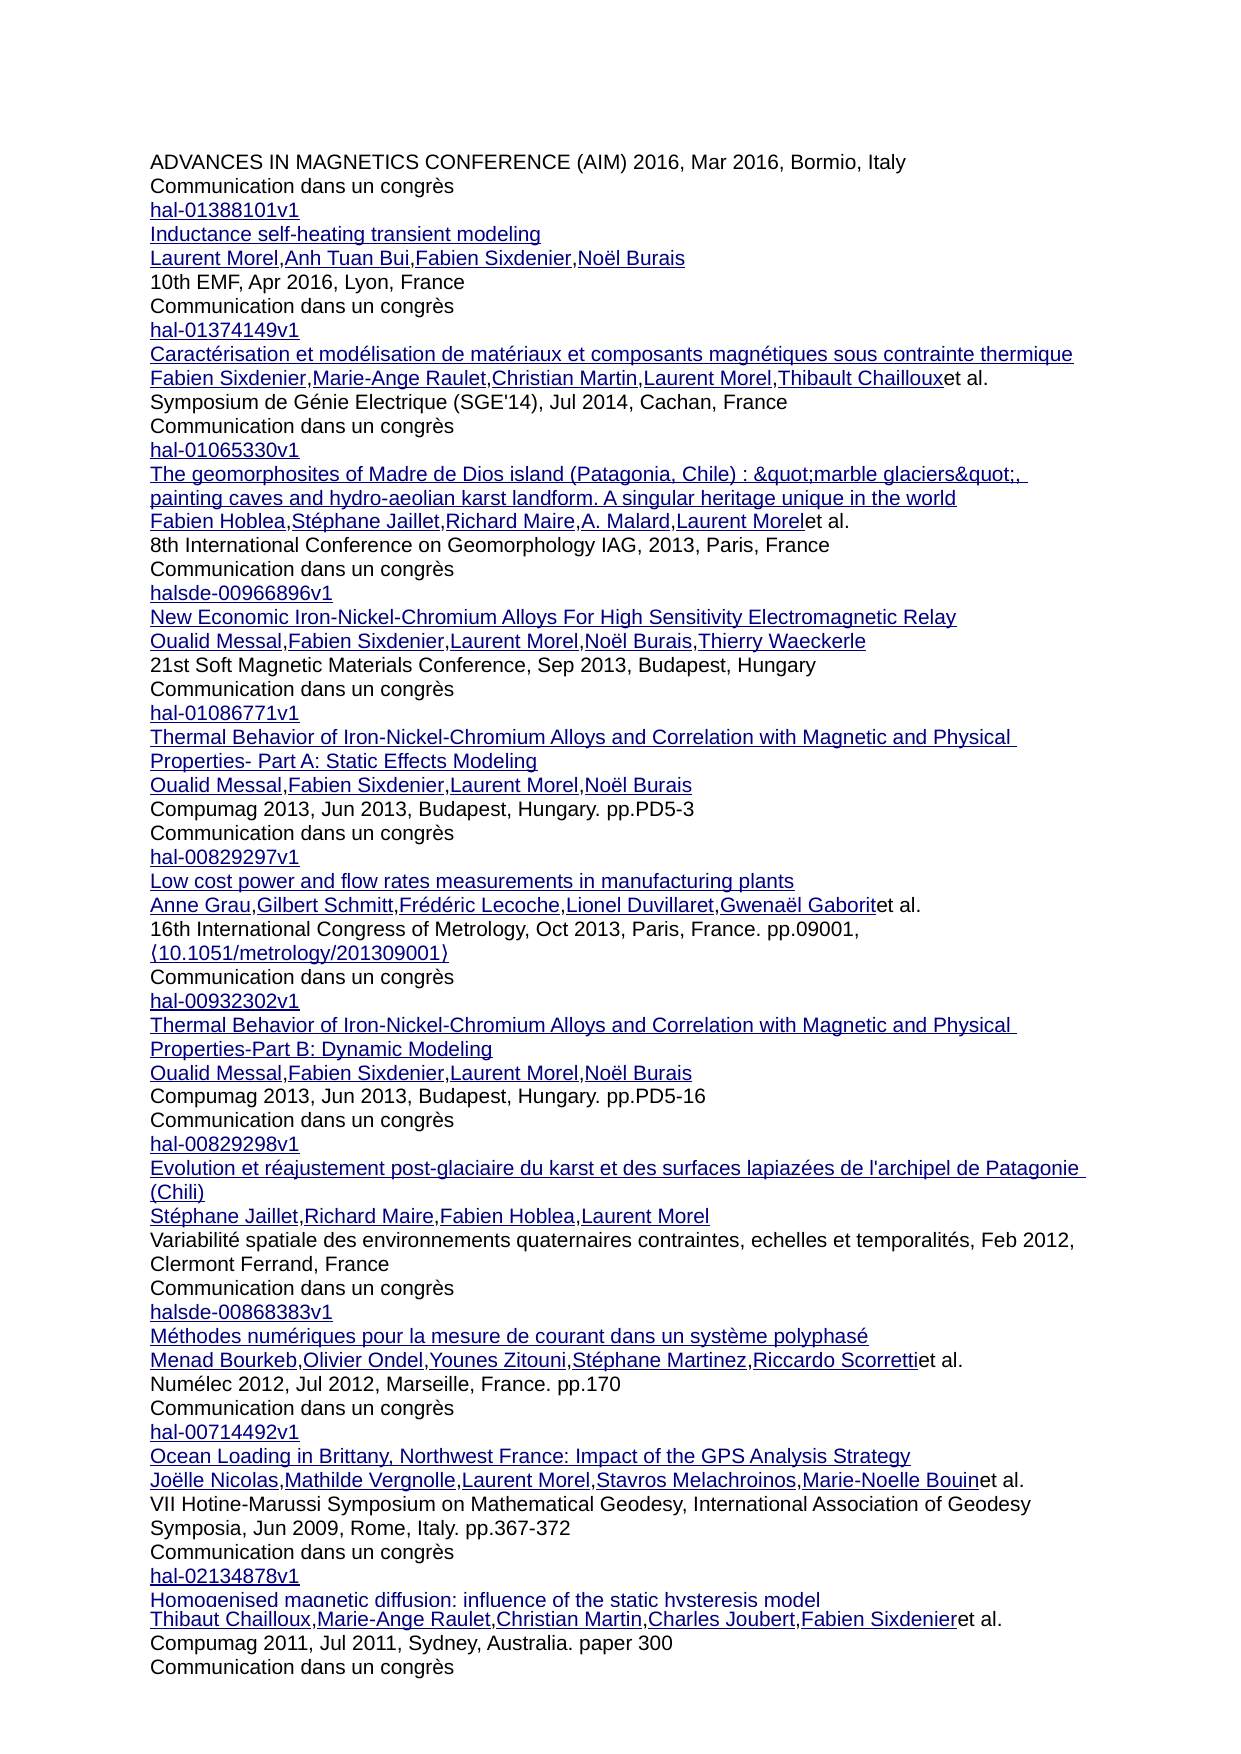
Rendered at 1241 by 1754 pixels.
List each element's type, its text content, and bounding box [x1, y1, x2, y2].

table_cell Thermal Behavior of Iron-Nickel-Chromium Alloys and Correlation with Magnetic and Physical Properties- Part A: Static Effects Modeling Oualid Messal,Fabien Sixdenier,Laurent Morel,Noël Burais Compumag 2013, Jun 2013, Budapest, Hungary. pp.PD5-3 Communication dans un congrès hal-00829297v1 [150, 725, 1090, 869]
table_cell Caractérisation et modélisation de matériaux et composants magnétiques sous contrainte thermique Fabien Sixdenier,Marie-Ange Raulet,Christian Martin,Laurent Morel,Thibault Chaillouxet al. Symposium de Génie Electrique (SGE'14), Jul 2014, Cachan, France Communication dans un congrès hal-01065330v1 [150, 342, 1090, 461]
table_cell The geomorphosites of Madre de Dios island (Patagonia, Chile) : &quot;marble glaciers&quot;, painting caves and hydro-aeolian karst landform. A singular heritage unique in the world Fabien Hoblea,Stéphane Jaillet,Richard Maire,A. Malard,Laurent Morelet al. 8th International Conference on Geomorphology IAG, 2013, Paris, France Communication dans un congrès halsde-00966896v1 [150, 461, 1090, 605]
table_cell Inductance self-heating transient modeling Laurent Morel,Anh Tuan Bui,Fabien Sixdenier,Noël Burais 10th EMF, Apr 2016, Lyon, France Communication dans un congrès hal-01374149v1 [150, 222, 1090, 342]
table_cell Ocean Loading in Brittany, Northwest France: Impact of the GPS Analysis Strategy Joëlle Nicolas,Mathilde Vergnolle,Laurent Morel,Stavros Melachroinos,Marie-Noelle Bouinet al. VII Hotine-Marussi Symposium on Mathematical Geodesy, International Association of Geodesy Symposia, Jun 2009, Rome, Italy. pp.367-372 Communication dans un congrès hal-02134878v1 [150, 1444, 1090, 1587]
table_cell New Economic Iron-Nickel-Chromium Alloys For High Sensitivity Electromagnetic Relay Oualid Messal,Fabien Sixdenier,Laurent Morel,Noël Burais,Thierry Waeckerle 21st Soft Magnetic Materials Conference, Sep 2013, Budapest, Hungary Communication dans un congrès hal-01086771v1 [150, 605, 1090, 725]
table_cell Evolution et réajustement post-glaciaire du karst et des surfaces lapiazées de l'archipel de Patagonie (Chili) Stéphane Jaillet,Richard Maire,Fabien Hoblea,Laurent Morel Variabilité spatiale des environnements quaternaires contraintes, echelles et temporalités, Feb 2012, Clermont Ferrand, France Communication dans un congrès halsde-00868383v1 [150, 1156, 1090, 1324]
table_cell Homogenised magnetic diffusion: influence of the static hysteresis model Thibaut Chailloux,Marie-Ange Raulet,Christian Martin,Charles Joubert,Fabien Sixdenieret al. Compumag 2011, Jul 2011, Sydney, Australia. paper 300 Communication dans un congrès [150, 1588, 1090, 1679]
table_cell ADVANCES IN MAGNETICS CONFERENCE (AIM) 2016, Mar 2016, Bormio, Italy Communication dans un congrès hal-01388101v1 [150, 150, 1090, 222]
table_cell Thermal Behavior of Iron-Nickel-Chromium Alloys and Correlation with Magnetic and Physical Properties-Part B: Dynamic Modeling Oualid Messal,Fabien Sixdenier,Laurent Morel,Noël Burais Compumag 2013, Jun 2013, Budapest, Hungary. pp.PD5-16 Communication dans un congrès hal-00829298v1 [150, 1013, 1090, 1156]
table_cell Méthodes numériques pour la mesure de courant dans un système polyphasé Menad Bourkeb,Olivier Ondel,Younes Zitouni,Stéphane Martinez,Riccardo Scorrettiet al. Numélec 2012, Jul 2012, Marseille, France. pp.170 Communication dans un congrès hal-00714492v1 [150, 1324, 1090, 1444]
table_cell Low cost power and flow rates measurements in manufacturing plants Anne Grau,Gilbert Schmitt,Frédéric Lecoche,Lionel Duvillaret,Gwenaël Gaboritet al. 16th International Congress of Metrology, Oct 2013, Paris, France. pp.09001, ⟨10.1051/metrology/201309001⟩ Communication dans un congrès hal-00932302v1 [150, 869, 1090, 1012]
